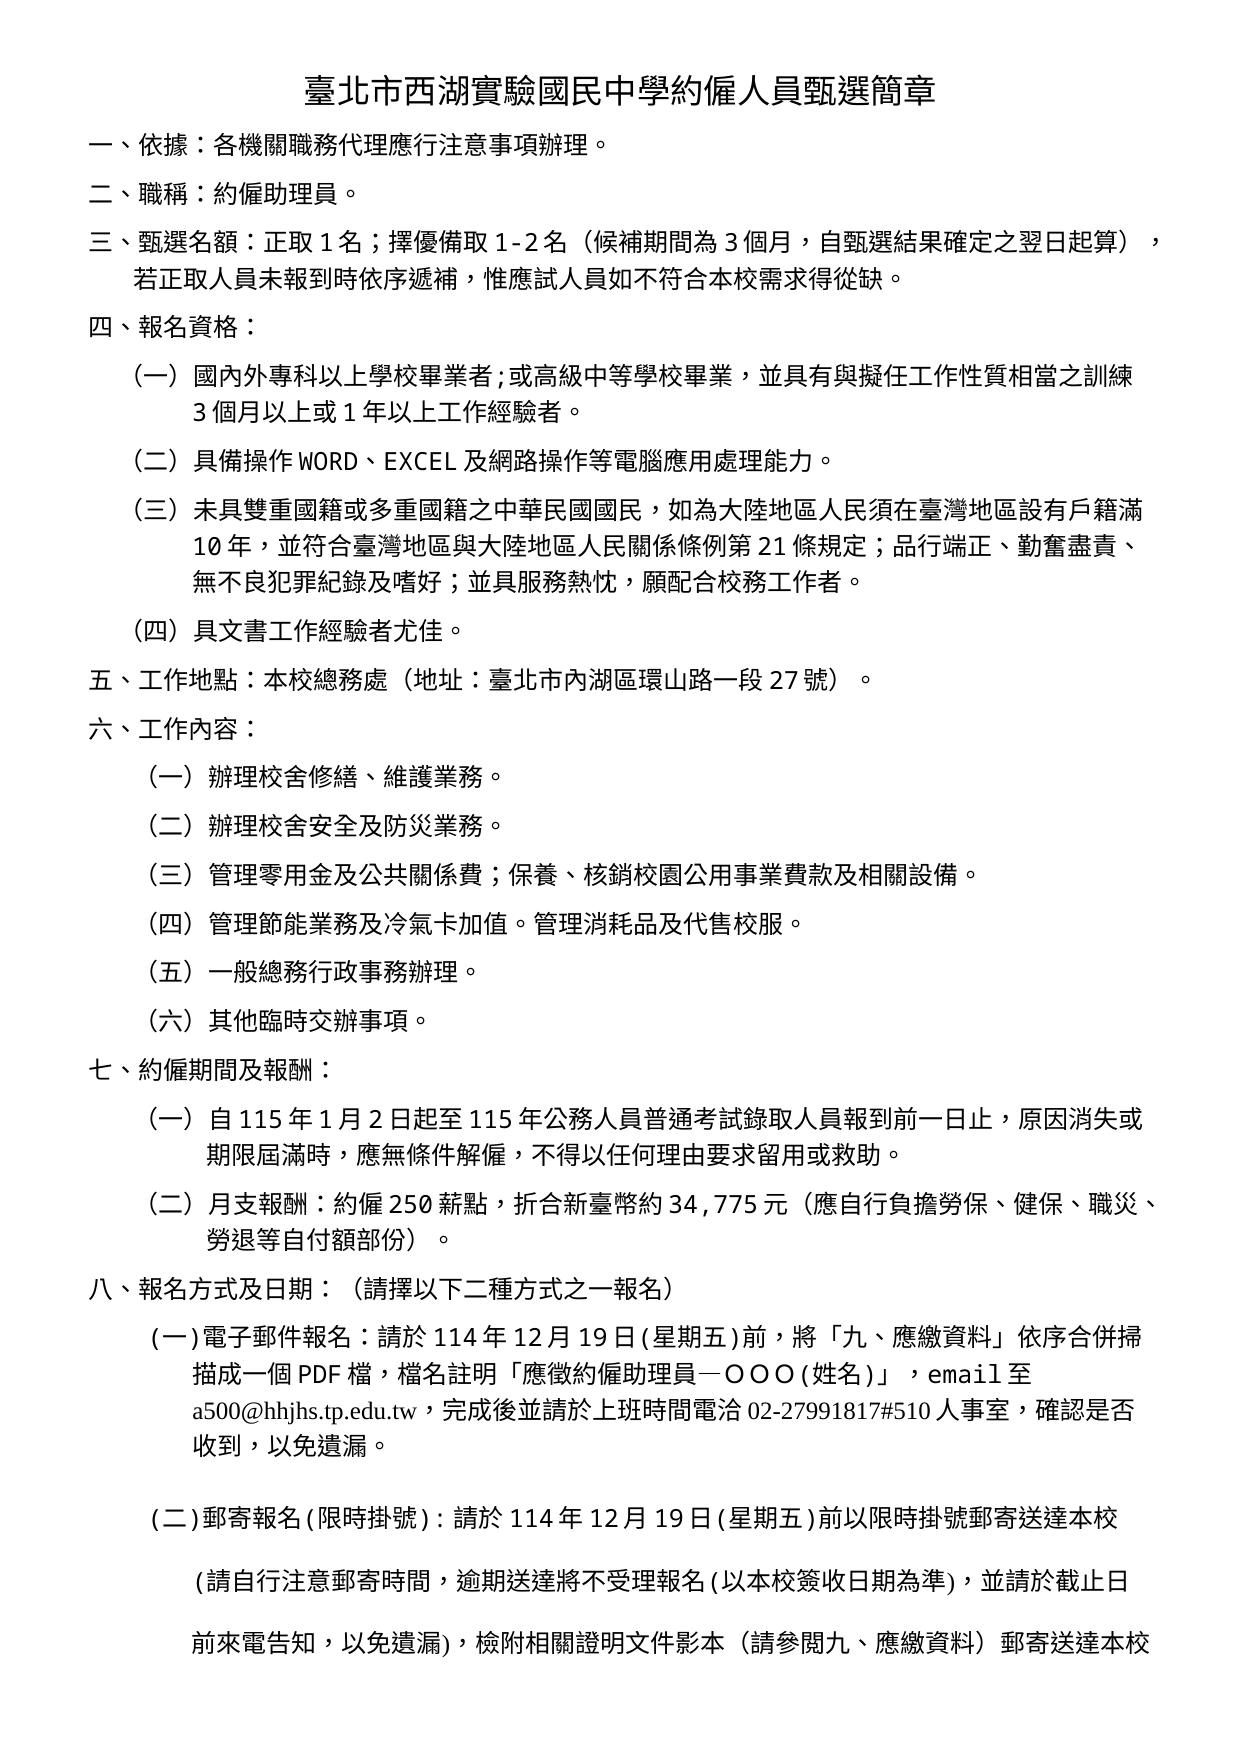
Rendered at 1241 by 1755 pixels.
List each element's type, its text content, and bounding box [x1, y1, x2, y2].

text （二）具備操作WORD、EXCEL及網路操作等電腦應用處理能力。 [118, 442, 1152, 478]
text 四、報名資格： [89, 308, 1152, 344]
text （一）辦理校舍修繕、維護業務。 [133, 758, 1152, 794]
text 八、報名方式及日期：（請擇以下二種方式之一報名） [89, 1269, 1152, 1305]
text （三）管理零用金及公共關係費；保養、核銷校園公用事業費款及相關設備。 [133, 855, 1152, 892]
text (二)郵寄報名(限時掛號): 請於114年12月19日(星期五)前以限時掛號郵寄送達本校(請自行注意郵寄時間，逾期送達將不受理報名(以本校簽收日期為準)，並請於截止日前來電告知，以免遺漏)，檢附相關證明文件影本（請參閲九、應繳資料）郵寄送達本校 [147, 1475, 1152, 1663]
text （五）一般總務行政事務辦理。 [133, 953, 1152, 989]
text （一）國內外專科以上學校畢業者;或高級中等學校畢業，並具有與擬任工作性質相當之訓練3個月以上或1年以上工作經驗者。 [118, 357, 1152, 429]
text 五、工作地點：本校總務處（地址：臺北市內湖區環山路一段27號）。 [89, 660, 1152, 697]
text (一)電子郵件報名：請於114年12月19日(星期五)前，將「九、應繳資料」依序合併掃描成一個PDF檔，檔名註明「應徵約僱助理員—ＯＯＯ(姓名)」，email至a500@hhjhs.tp.edu.tw，完成後並請於上班時間電洽02-27991817#510人事室，確認是否收到，以免遺漏。 [147, 1318, 1152, 1463]
text 一、依據：各機關職務代理應行注意事項辦理。 [89, 125, 1152, 162]
text （三）未具雙重國籍或多重國籍之中華民國國民，如為大陸地區人民須在臺灣地區設有戶籍滿10年，並符合臺灣地區與大陸地區人民關係條例第21條規定；品行端正、勤奮盡責、無不良犯罪紀錄及嗜好；並具服務熱忱，願配合校務工作者。 [118, 490, 1152, 599]
text （二）月支報酬：約僱250薪點，折合新臺幣約34,775元（應自行負擔勞保、健保、職災、勞退等自付額部份）。 [133, 1184, 1152, 1257]
text 臺北市西湖實驗國民中學約僱人員甄選簡章 [89, 64, 1152, 113]
text （一）自115年1月2日起至115年公務人員普通考試錄取人員報到前一日止，原因消失或期限屆滿時，應無條件解僱，不得以任何理由要求留用或救助。 [133, 1099, 1152, 1172]
text （六）其他臨時交辦事項。 [133, 1002, 1152, 1038]
text （四）具文書工作經驗者尤佳。 [118, 612, 1152, 648]
text （四）管理節能業務及冷氣卡加值。管理消耗品及代售校服。 [133, 904, 1152, 940]
text 二、職稱：約僱助理員。 [89, 174, 1152, 210]
text 三、甄選名額：正取1名；擇優備取1-2名（候補期間為3個月，自甄選結果確定之翌日起算），若正取人員未報到時依序遞補，惟應試人員如不符合本校需求得從缺。 [89, 223, 1152, 295]
text （二）辦理校舍安全及防災業務。 [133, 807, 1152, 843]
text 六、工作內容： [89, 709, 1152, 745]
text 七、約僱期間及報酬： [89, 1050, 1152, 1087]
